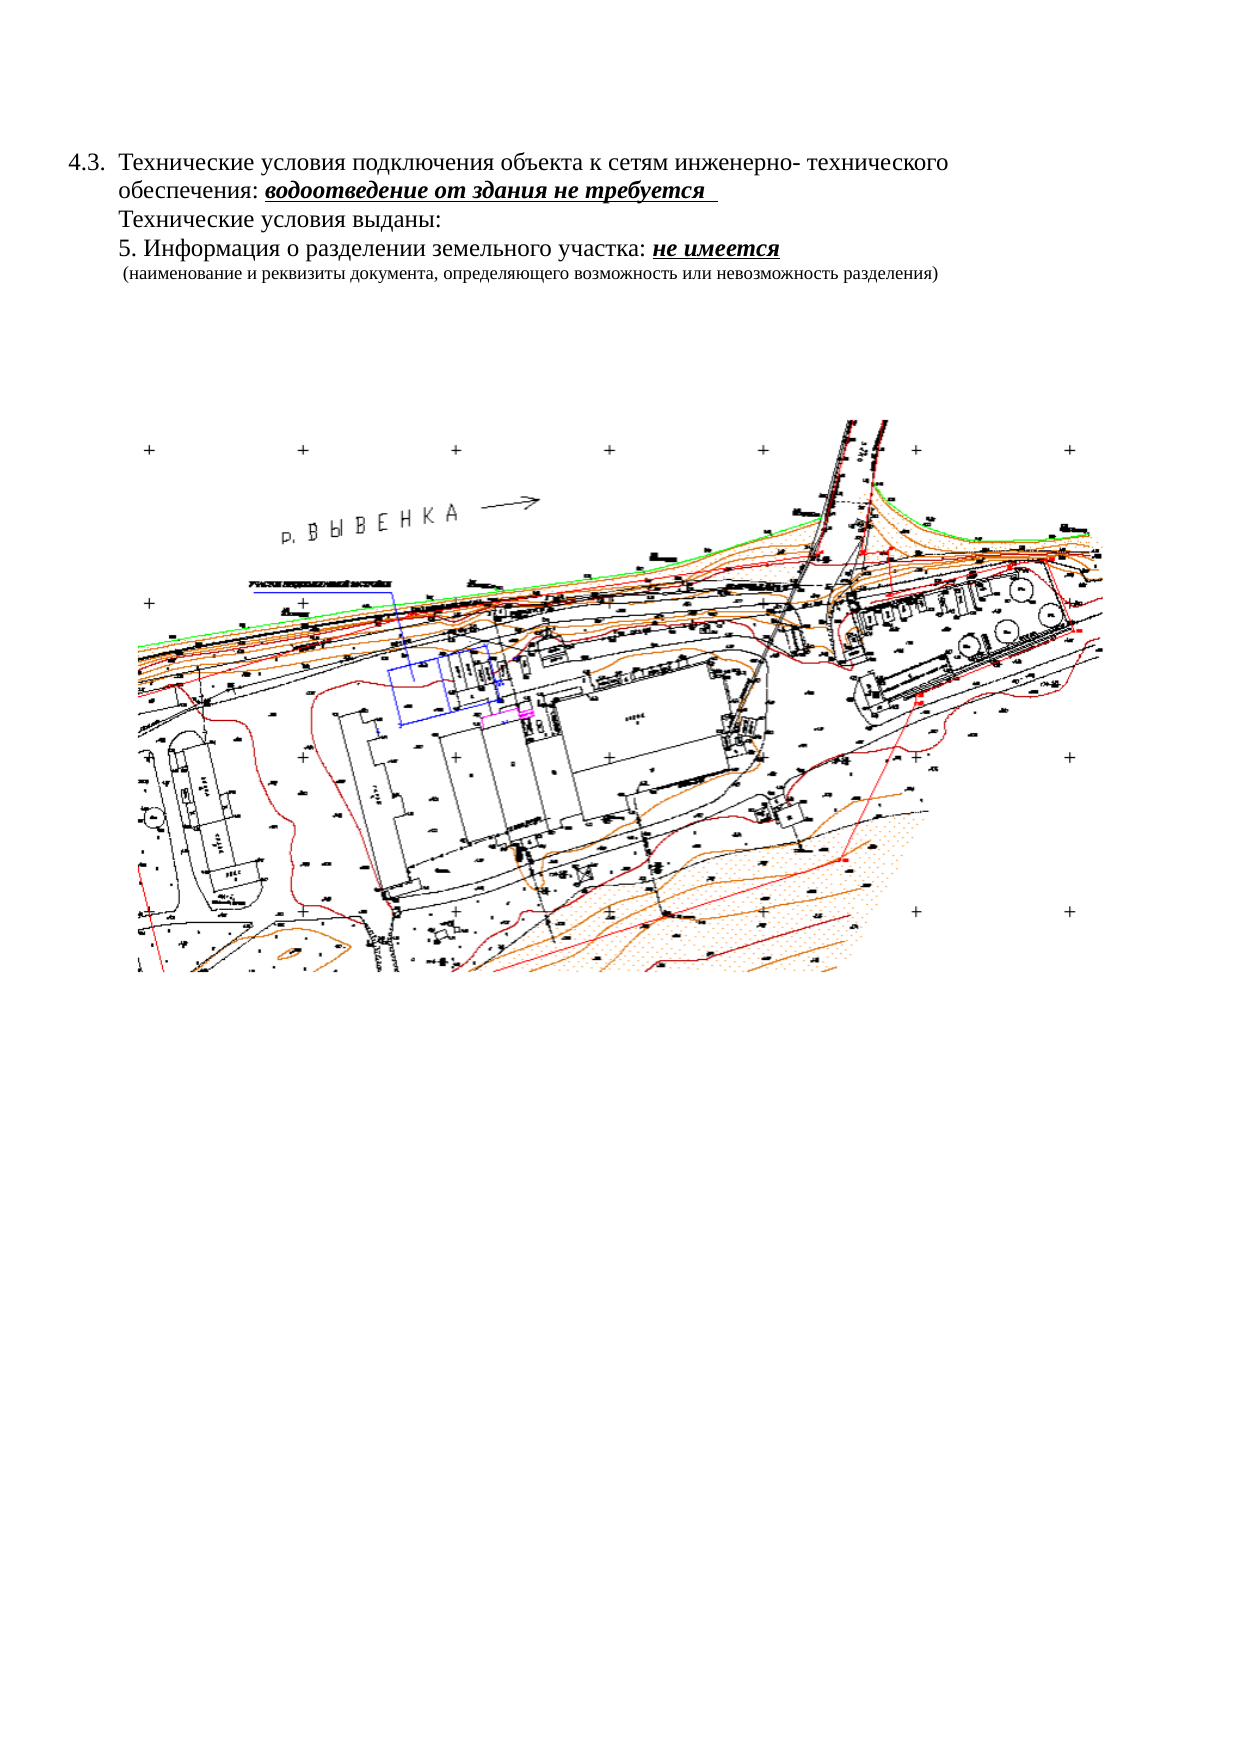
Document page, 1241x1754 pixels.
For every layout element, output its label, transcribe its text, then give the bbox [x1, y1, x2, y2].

text (наименование и реквизиты документа, определяющего возможность или невозможность разделения) [118, 262, 1122, 283]
text Технические условия выданы: [118, 204, 1122, 233]
text 5. Информация о разделении земельного участка: не имеется [118, 233, 1122, 262]
text обеспечения: водоотведение от здания не требуется [118, 176, 1122, 204]
list Технические условия подключения объекта к сетям инженерно- технического [68, 147, 1122, 176]
